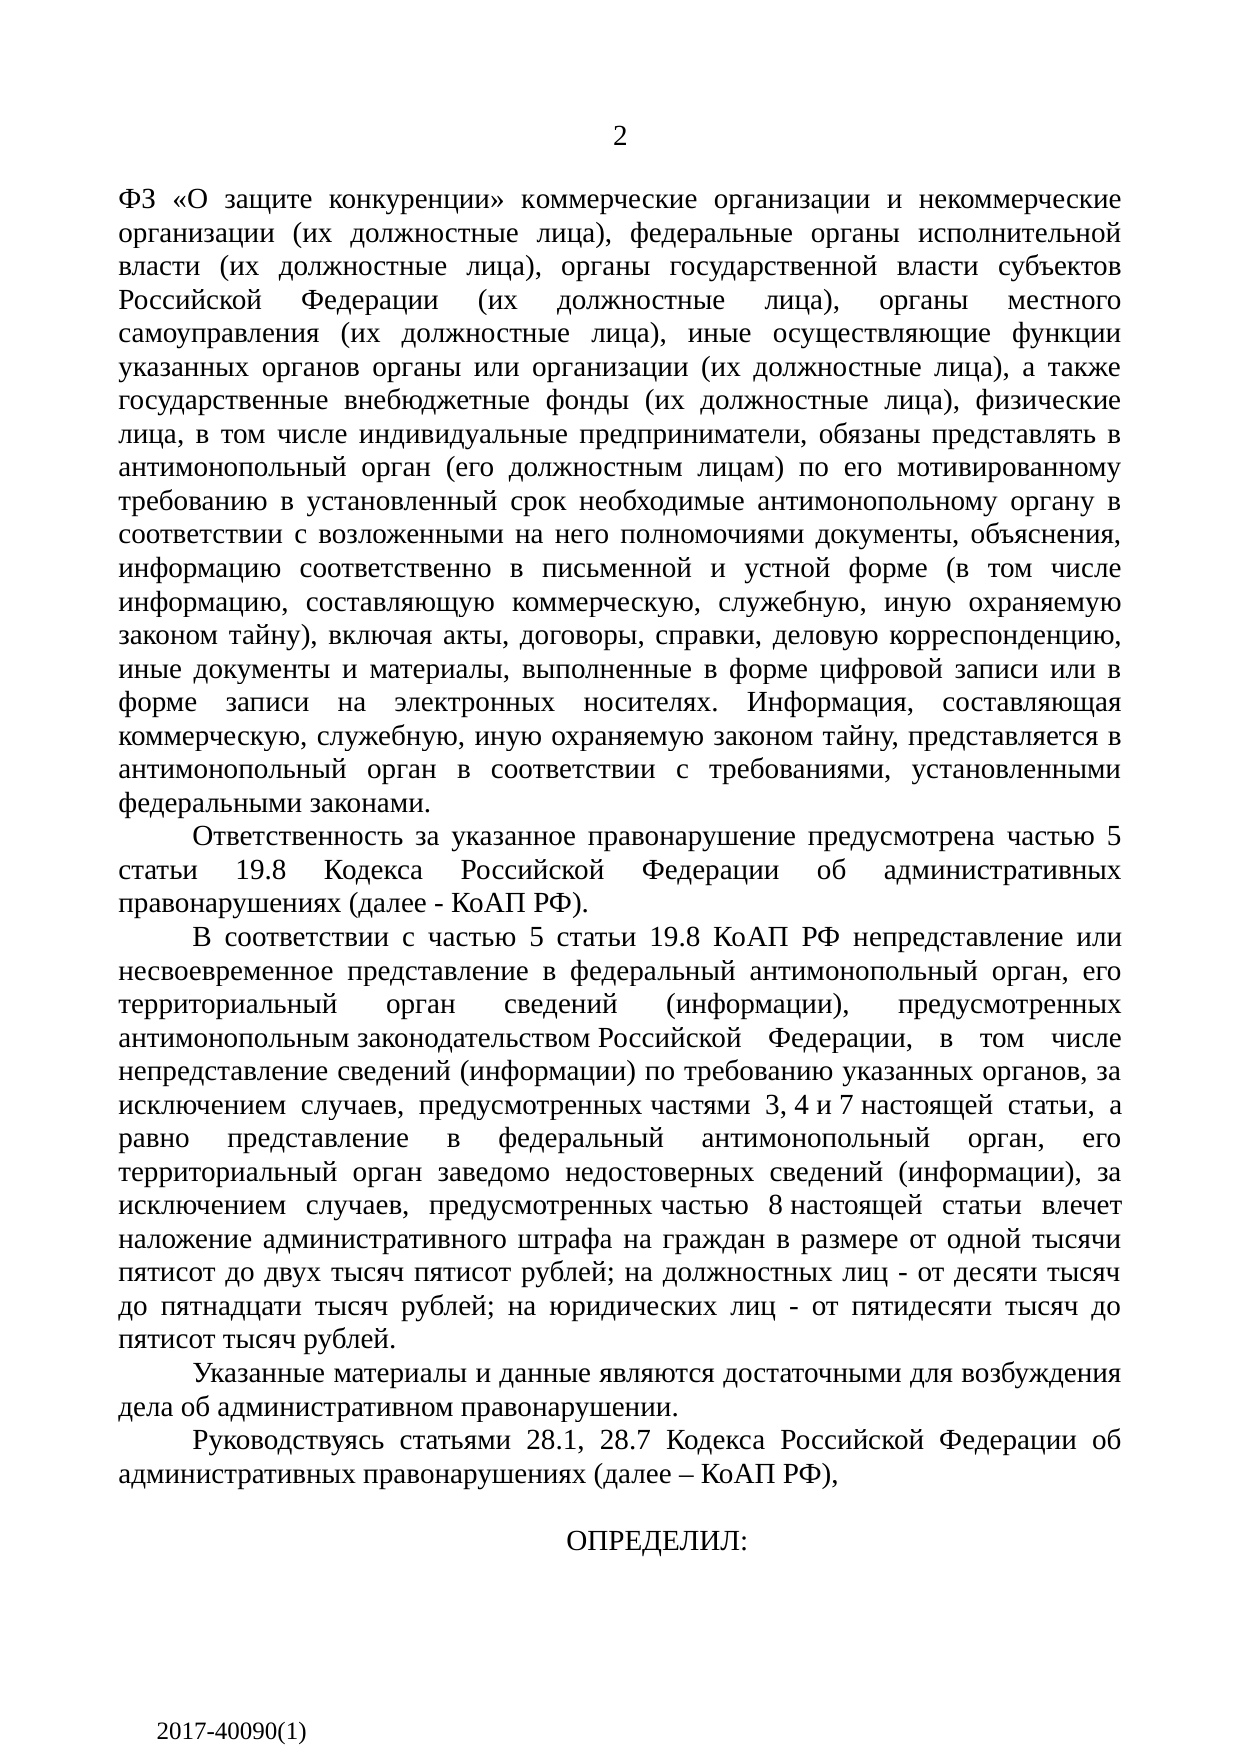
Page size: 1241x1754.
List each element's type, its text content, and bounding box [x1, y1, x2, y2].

text ФЗ «О защите конкуренции» коммерческие организации и некоммерческие организации (их должностные лица), федеральные органы исполнительной власти (их должностные лица), органы государственной власти субъектов Российской Федерации (их должностные лица), органы местного самоуправления (их должностные лица), иные осуществляющие функции указанных органов органы или организации (их должностные лица), а также государственные внебюджетные фонды (их должностные лица), физические лица, в том числе индивидуальные предприниматели, обязаны представлять в антимонопольный орган (его должностным лицам) по его мотивированному требованию в установленный срок необходимые антимонопольному органу в соответствии с возложенными на него полномочиями документы, объяснения, информацию соответственно в письменной и устной форме (в том числе информацию, составляющую коммерческую, служебную, иную охраняемую законом тайну), включая акты, договоры, справки, деловую корреспонденцию, иные документы и материалы, выполненные в форме цифровой записи или в форме записи на электронных носителях. Информация, составляющая коммерческую, служебную, иную охраняемую законом тайну, представляется в антимонопольный орган в соответствии с требованиями, установленными федеральными законами. [118, 181, 1122, 818]
text Указанные материалы и данные являются достаточными для возбуждения дела об административном правонарушении. [118, 1355, 1122, 1422]
text ОПРЕДЕЛИЛ: [118, 1523, 1122, 1556]
text В соответствии с частью 5 статьи 19.8 КоАП РФ непредставление или несвоевременное представление в федеральный антимонопольный орган, его территориальный орган сведений (информации), предусмотренных антимонопольным законодательством Российской Федерации, в том числе непредставление сведений (информации) по требованию указанных органов, за исключением случаев, предусмотренных частями 3, 4 и 7 настоящей статьи, а равно представление в федеральный антимонопольный орган, его территориальный орган заведомо недостоверных сведений (информации), за исключением случаев, предусмотренных частью 8 настоящей статьи влечет наложение административного штрафа на граждан в размере от одной тысячи пятисот до двух тысяч пятисот рублей; на должностных лиц - от десяти тысяч до пятнадцати тысяч рублей; на юридических лиц - от пятидесяти тысяч до пятисот тысяч рублей. [118, 919, 1122, 1355]
text Руководствуясь статьями 28.1, 28.7 Кодекса Российской Федерации об административных правонарушениях (далее – КоАП РФ), [118, 1422, 1122, 1489]
text Ответственность за указанное правонарушение предусмотрена частью 5 статьи 19.8 Кодекса Российской Федерации об административных правонарушениях (далее - КоАП РФ). [118, 818, 1122, 919]
